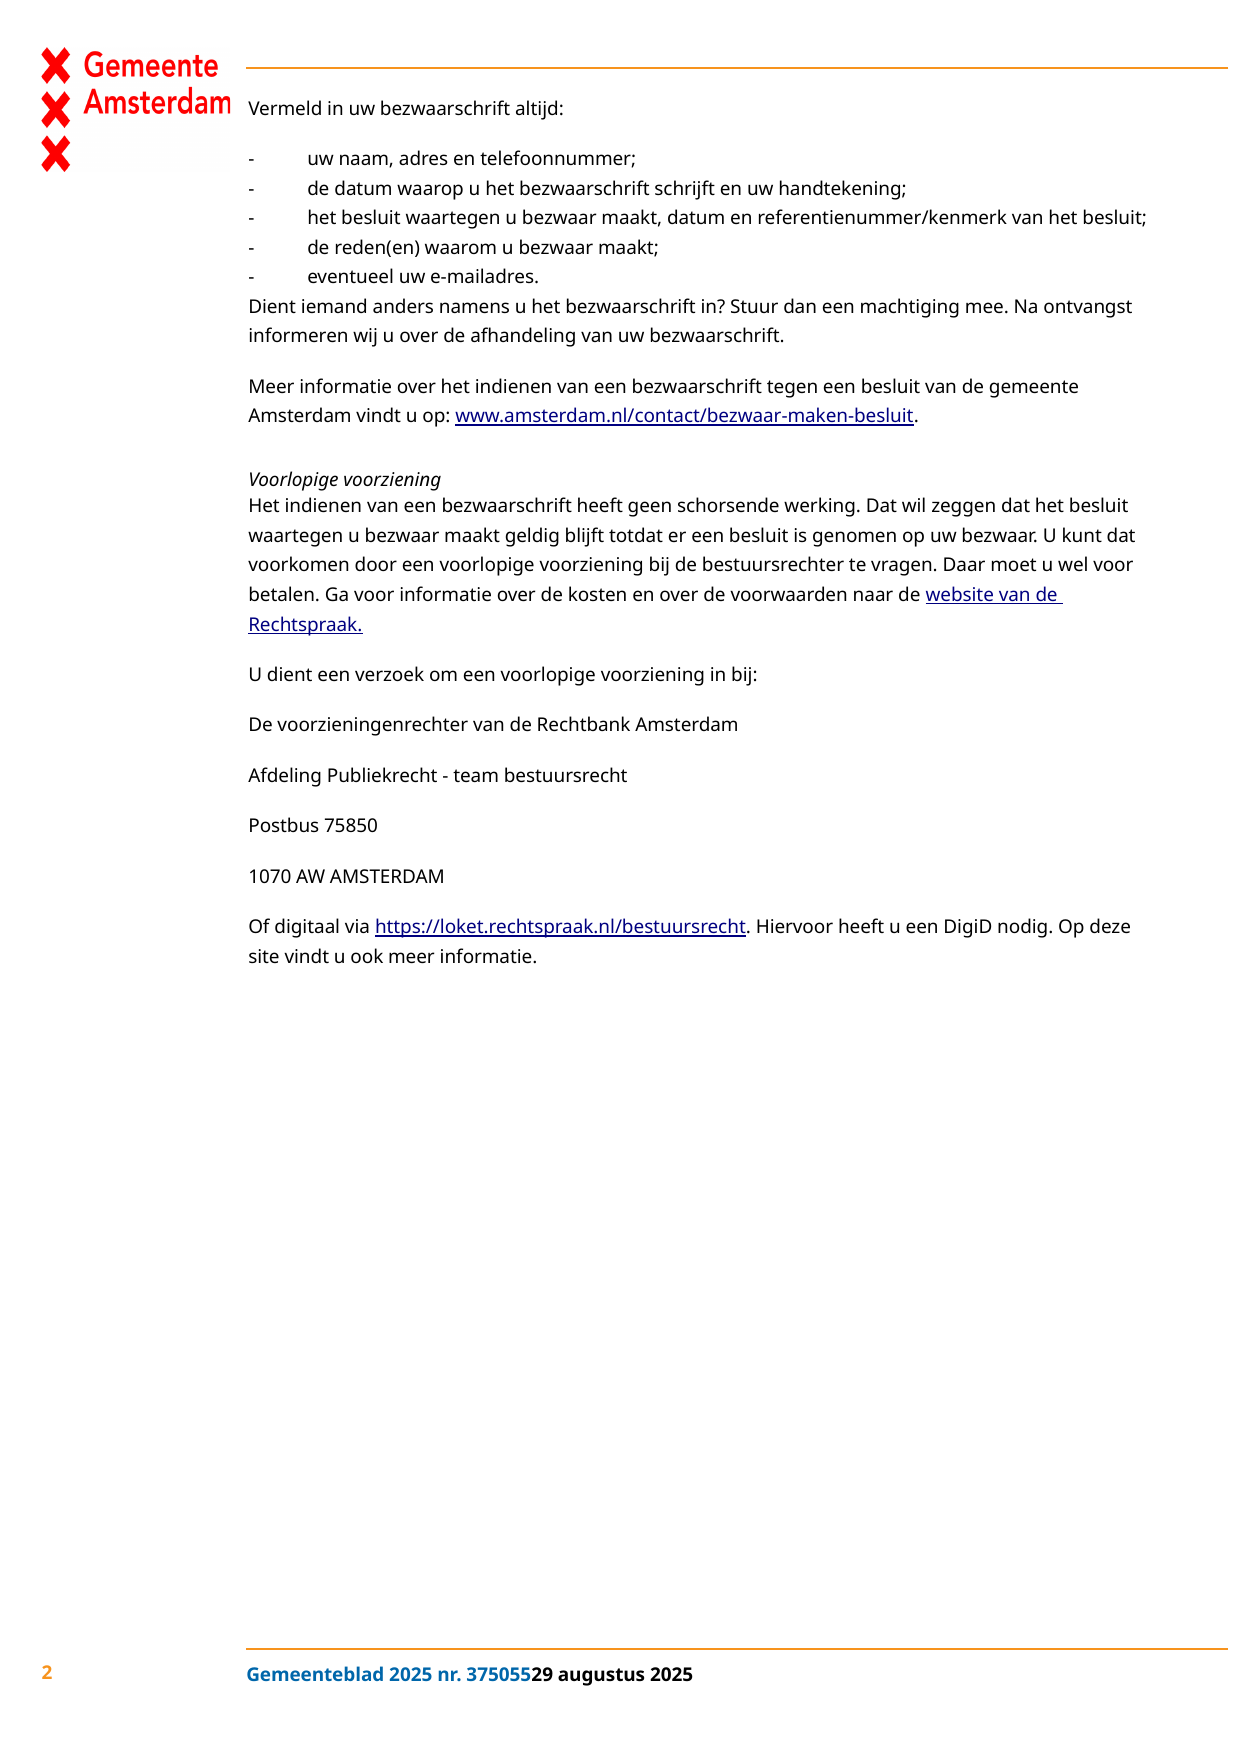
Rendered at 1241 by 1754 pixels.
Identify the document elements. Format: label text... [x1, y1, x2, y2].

text Vermeld in uw bezwaarschrift altijd: [248, 95, 1152, 121]
text 1070 AW AMSTERDAM [248, 863, 1152, 888]
text De voorzieningenrechter van de Rechtbank Amsterdam [248, 712, 1152, 737]
text Het indienen van een bezwaarschrift heeft geen schorsende werking. Dat wil zeggen dat het besluit waartegen u bezwaar maakt geldig blijft totdat er een besluit is genomen op uw bezwaar. U kunt dat voorkomen door een voorlopige voorziening bij de bestuursrechter te vragen. Daar moet u wel voor betalen. Ga voor informatie over de kosten en over de voorwaarden naar de website van de Rechtspraak. [248, 492, 1152, 636]
text Dient iemand anders namens u het bezwaarschrift in? Stuur dan een machtiging mee. Na ontvangst informeren wij u over de afhandeling van uw bezwaarschrift. [248, 293, 1152, 348]
text U dient een verzoek om een voorlopige voorziening in bij: [248, 661, 1152, 687]
list het besluit waartegen u bezwaar maakt, datum en referentienummer/kenmerk van het besluit; [248, 204, 1152, 230]
text Postbus 75850 [248, 812, 1152, 838]
list de datum waarop u het bezwaarschrift schrijft en uw handtekening; [248, 175, 1152, 201]
text Meer informatie over het indienen van een bezwaarschrift tegen een besluit van de gemeente Amsterdam vindt u op: www.amsterdam.nl/contact/bezwaar-maken-besluit. [248, 373, 1152, 428]
text Of digitaal via https://loket.rechtspraak.nl/bestuursrecht. Hiervoor heeft u een DigiD nodig. Op deze site vindt u ook meer informatie. [248, 913, 1152, 968]
picture [41, 47, 231, 172]
list de reden(en) waarom u bezwaar maakt; [248, 234, 1152, 260]
list uw naam, adres en telefoonnummer; [248, 145, 1152, 171]
text Voorlopige voorziening [248, 467, 1152, 492]
list eventueel uw e-mailadres. [248, 263, 1152, 289]
text Afdeling Publiekrecht - team bestuursrecht [248, 762, 1152, 788]
